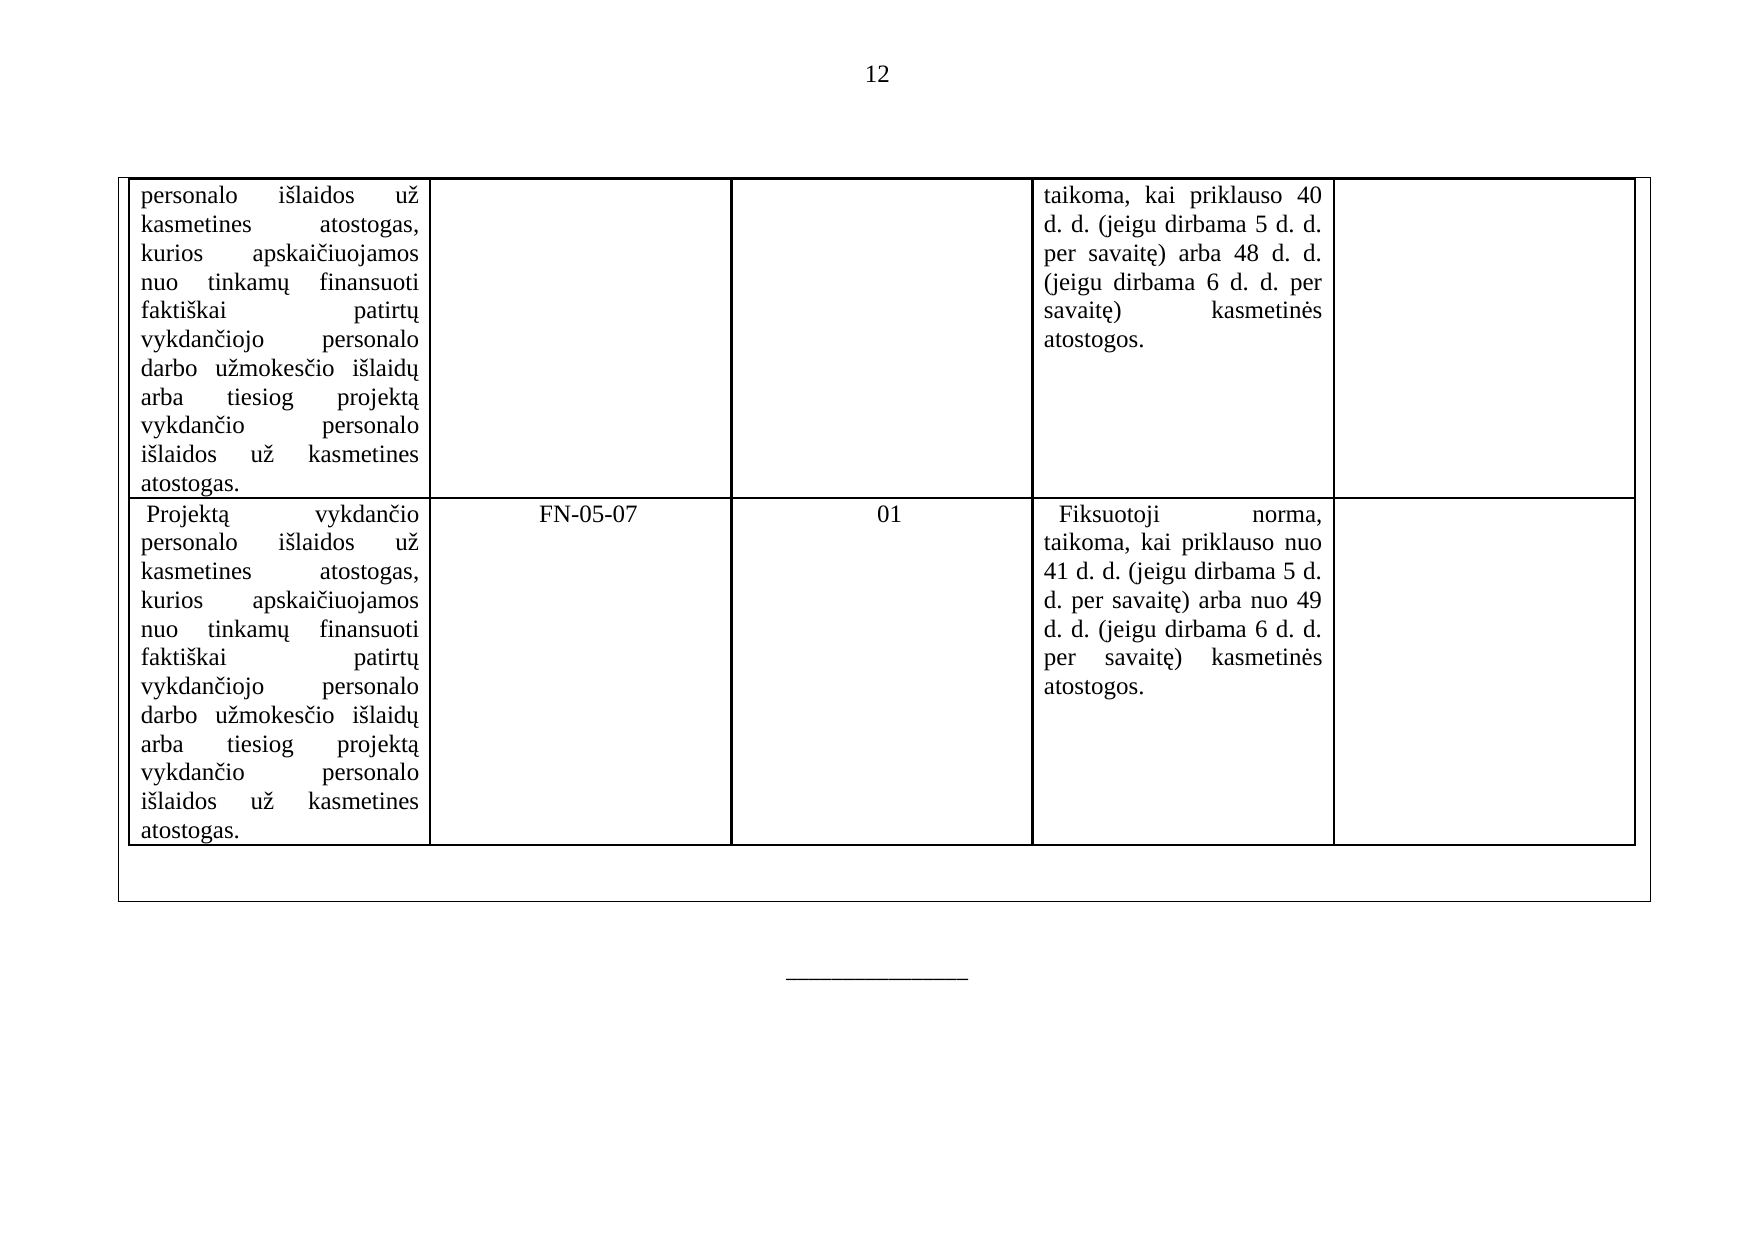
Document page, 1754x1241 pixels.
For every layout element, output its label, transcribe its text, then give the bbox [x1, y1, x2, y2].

table_cell [431, 180, 730, 497]
table_cell FN-05-07 [431, 499, 730, 844]
table_cell [1335, 180, 1634, 497]
table_cell Fiksuotoji norma, taikoma, kai priklauso nuo 41 d. d. (jeigu dirbama 5 d. d. per savaitę) arba nuo 49 d. d. (jeigu dirbama 6 d. d. per savaitę) kasmetinės atostogos. [1034, 499, 1333, 844]
table_cell personalo išlaidos už kasmetines atostogas, kurios apskaičiuojamos nuo tinkamų finansuoti faktiškai patirtų vykdančiojo personalo darbo užmokesčio išlaidų arba tiesiog projektą vykdančio personalo išlaidos už kasmetines atostogas. [130, 180, 429, 497]
table_cell [733, 180, 1031, 497]
table_cell Projektą vykdančio personalo išlaidos už kasmetines atostogas, kurios apskaičiuojamos nuo tinkamų finansuoti faktiškai patirtų vykdančiojo personalo darbo užmokesčio išlaidų arba tiesiog projektą vykdančio personalo išlaidos už kasmetines atostogas. [130, 499, 429, 844]
table_cell 01 [733, 499, 1031, 844]
table_cell taikoma, kai priklauso 40 d. d. (jeigu dirbama 5 d. d. per savaitę) arba 48 d. d. (jeigu dirbama 6 d. d. per savaitę) kasmetinės atostogos. [1034, 180, 1333, 497]
table_cell [1335, 499, 1634, 844]
table_cell [119, 178, 1650, 901]
text ________________ [118, 956, 1636, 984]
